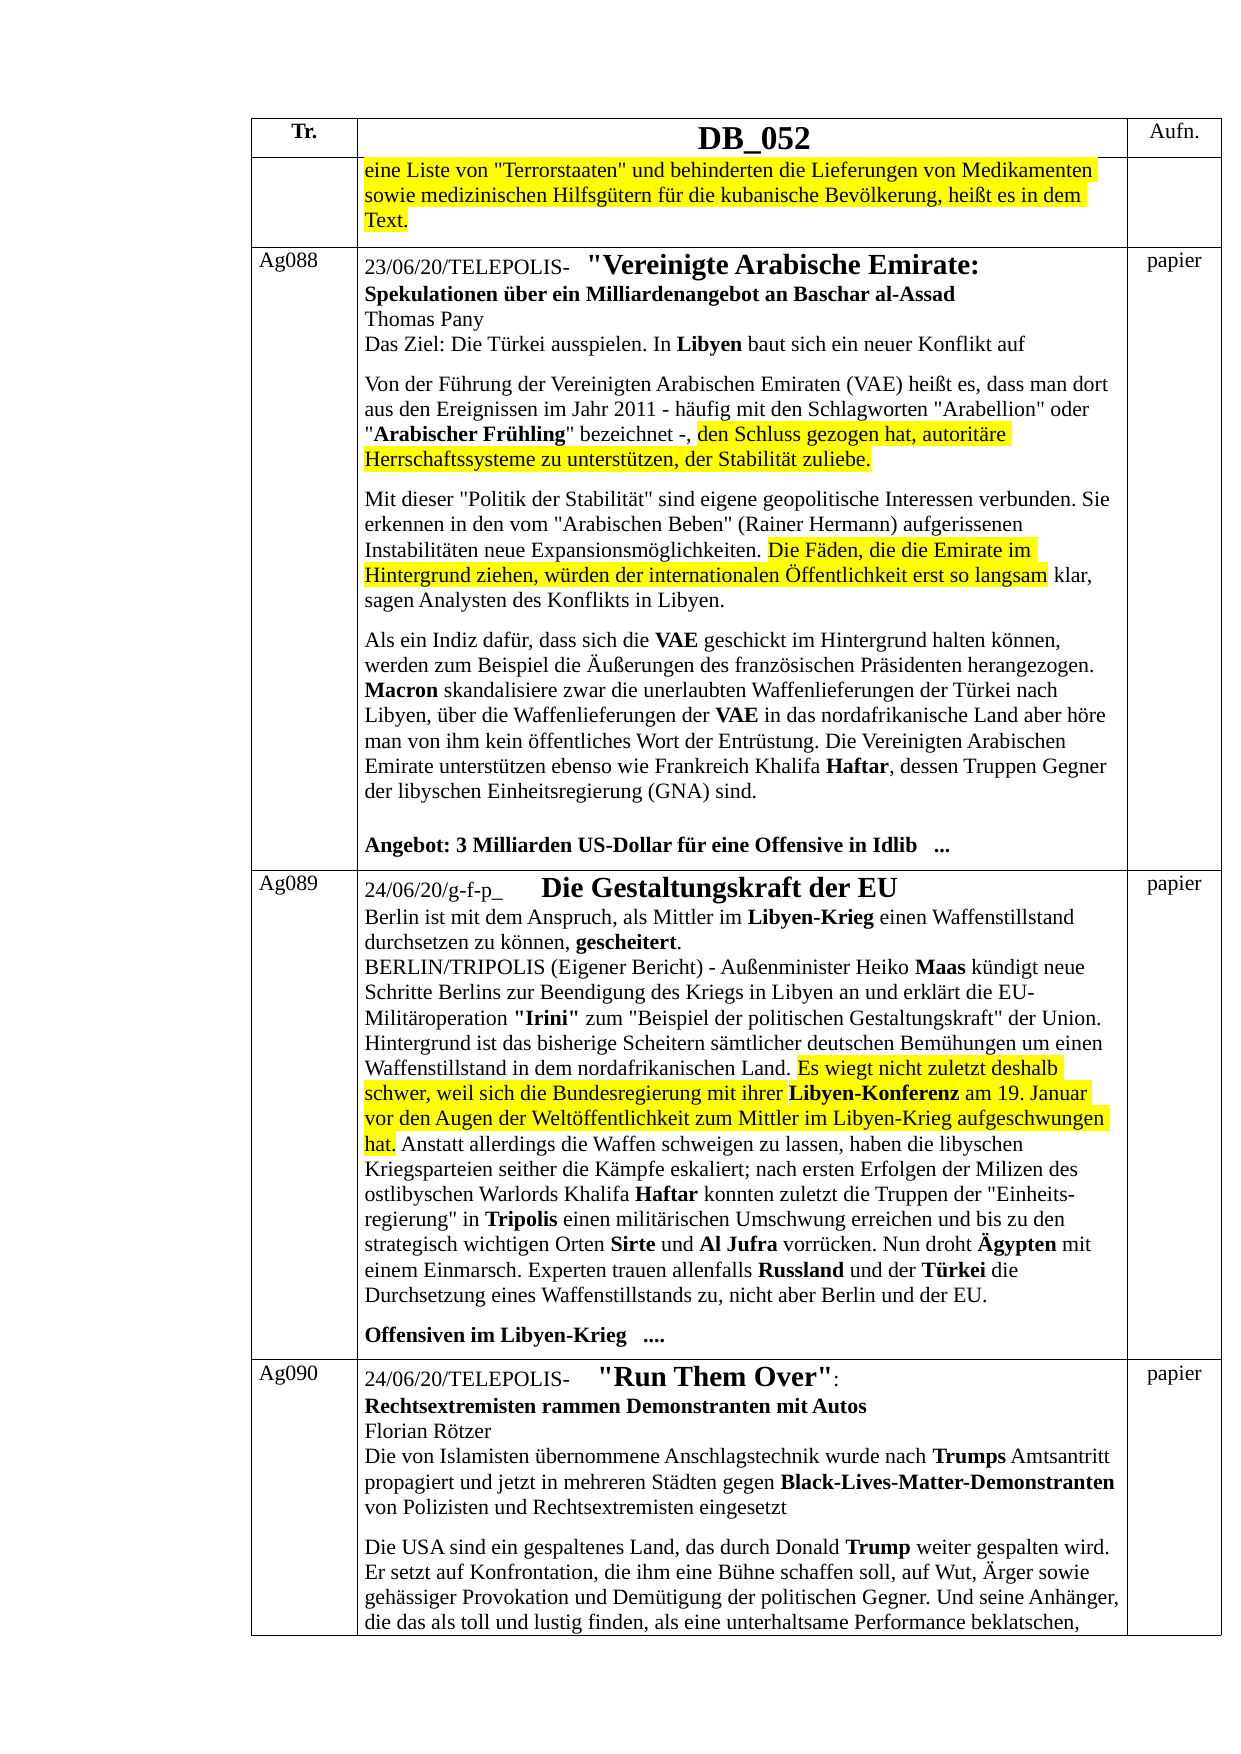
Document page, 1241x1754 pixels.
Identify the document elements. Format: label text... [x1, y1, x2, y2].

table_cell papier [1128, 1360, 1221, 1634]
table_cell 24/06/20/g-f-p_ Die Gestaltungskraft der EU Berlin ist mit dem Anspruch, als Mittler im Libyen-Krieg einen Waffenstillstand durchsetzen zu können, gescheitert. BERLIN/TRIPOLIS (Eigener Bericht) - Außenminister Heiko Maas kündigt neue Schritte Berlins zur Beendigung des Kriegs in Libyen an und erklärt die EU-Militäroperation "Irini" zum "Beispiel der politischen Gestaltungskraft" der Union. Hintergrund ist das bisherige Scheitern sämtlicher deutschen Bemühungen um einen Waffenstillstand in dem nordafrikanischen Land. Es wiegt nicht zuletzt deshalb schwer, weil sich die Bundesregierung mit ihrer Libyen-Konferenz am 19. Januar vor den Augen der Weltöffentlichkeit zum Mittler im Libyen-Krieg aufgeschwungen hat. Anstatt allerdings die Waffen schweigen zu lassen, haben die libyschen Kriegsparteien seither die Kämpfe eskaliert; nach ersten Erfolgen der Milizen des ostlibyschen Warlords Khalifa Haftar konnten zuletzt die Truppen der "Einheits-regierung" in Tripolis einen militärischen Umschwung erreichen und bis zu den strategisch wichtigen Orten Sirte und Al Jufra vorrücken. Nun droht Ägypten mit einem Einmarsch. Experten trauen allenfalls Russland und der Türkei die Durchsetzung eines Waffenstillstands zu, nicht aber Berlin und der EU. Offensiven im Libyen-Krieg .... [358, 871, 1127, 1359]
table_cell 23/06/20/TELEPOLIS- "Vereinigte Arabische Emirate: Spekulationen über ein Milliardenangebot an Baschar al-Assad Thomas Pany Das Ziel: Die Türkei ausspielen. In Libyen baut sich ein neuer Konflikt auf Von der Führung der Vereinigten Arabischen Emiraten (VAE) heißt es, dass man dort aus den Ereignissen im Jahr 2011 - häufig mit den Schlagworten "Arabellion" oder "Arabischer Frühling" bezeichnet -, den Schluss gezogen hat, autoritäre Herrschaftssysteme zu unterstützen, der Stabilität zuliebe. Mit dieser "Politik der Stabilität" sind eigene geopolitische Interessen verbunden. Sie erkennen in den vom "Arabischen Beben" (Rainer Hermann) aufgerissenen Instabilitäten neue Expansionsmöglichkeiten. Die Fäden, die die Emirate im Hintergrund ziehen, würden der internationalen Öffentlichkeit erst so langsam klar, sagen Analysten des Konflikts in Libyen. Als ein Indiz dafür, dass sich die VAE geschickt im Hintergrund halten können, werden zum Beispiel die Äußerungen des französischen Präsidenten herangezogen. Macron skandalisiere zwar die unerlaubten Waffenlieferungen der Türkei nach Libyen, über die Waffenlieferungen der VAE in das nordafrikanische Land aber höre man von ihm kein öffentliches Wort der Entrüstung. Die Vereinigten Arabischen Emirate unterstützen ebenso wie Frankreich Khalifa Haftar, dessen Truppen Gegner der libyschen Einheitsregierung (GNA) sind. Angebot: 3 Milliarden US-Dollar für eine Offensive in Idlib ... [358, 248, 1127, 870]
table_cell [252, 158, 357, 247]
table_cell Ag090 [252, 1360, 357, 1634]
table_cell papier [1128, 871, 1221, 1359]
table_cell Ag088 [252, 248, 357, 870]
table_header ­Tr. [252, 119, 357, 157]
table_header DB_052 [358, 119, 1127, 157]
table_cell [1128, 158, 1221, 247]
table_cell eine Liste von "Terrorstaaten" und behinderten die Lieferungen von Medikamenten sowie medizinischen Hilfsgütern für die kubanische Bevölkerung, heißt es in dem Text. [358, 158, 1127, 247]
table_cell papier [1128, 248, 1221, 870]
table_cell 24/06/20/TELEPOLIS- "Run Them Over": Rechtsextremisten rammen Demonstranten mit Autos Florian Rötzer Die von Islamisten übernommene Anschlagstechnik wurde nach Trumps Amtsantritt propagiert und jetzt in mehreren Städten gegen Black-Lives-Matter-Demonstranten von Polizisten und Rechtsextremisten eingesetzt Die USA sind ein gespaltenes Land, das durch Donald Trump weiter gespalten wird. Er setzt auf Konfrontation, die ihm eine Bühne schaffen soll, auf Wut, Ärger sowie gehässiger Provokation und Demütigung der politischen Gegner. Und seine Anhänger, die das als toll und lustig finden, als eine unterhaltsame Performance beklatschen, [358, 1360, 1127, 1634]
table_cell Ag089 [252, 871, 357, 1359]
table_header Aufn. [1128, 119, 1221, 157]
